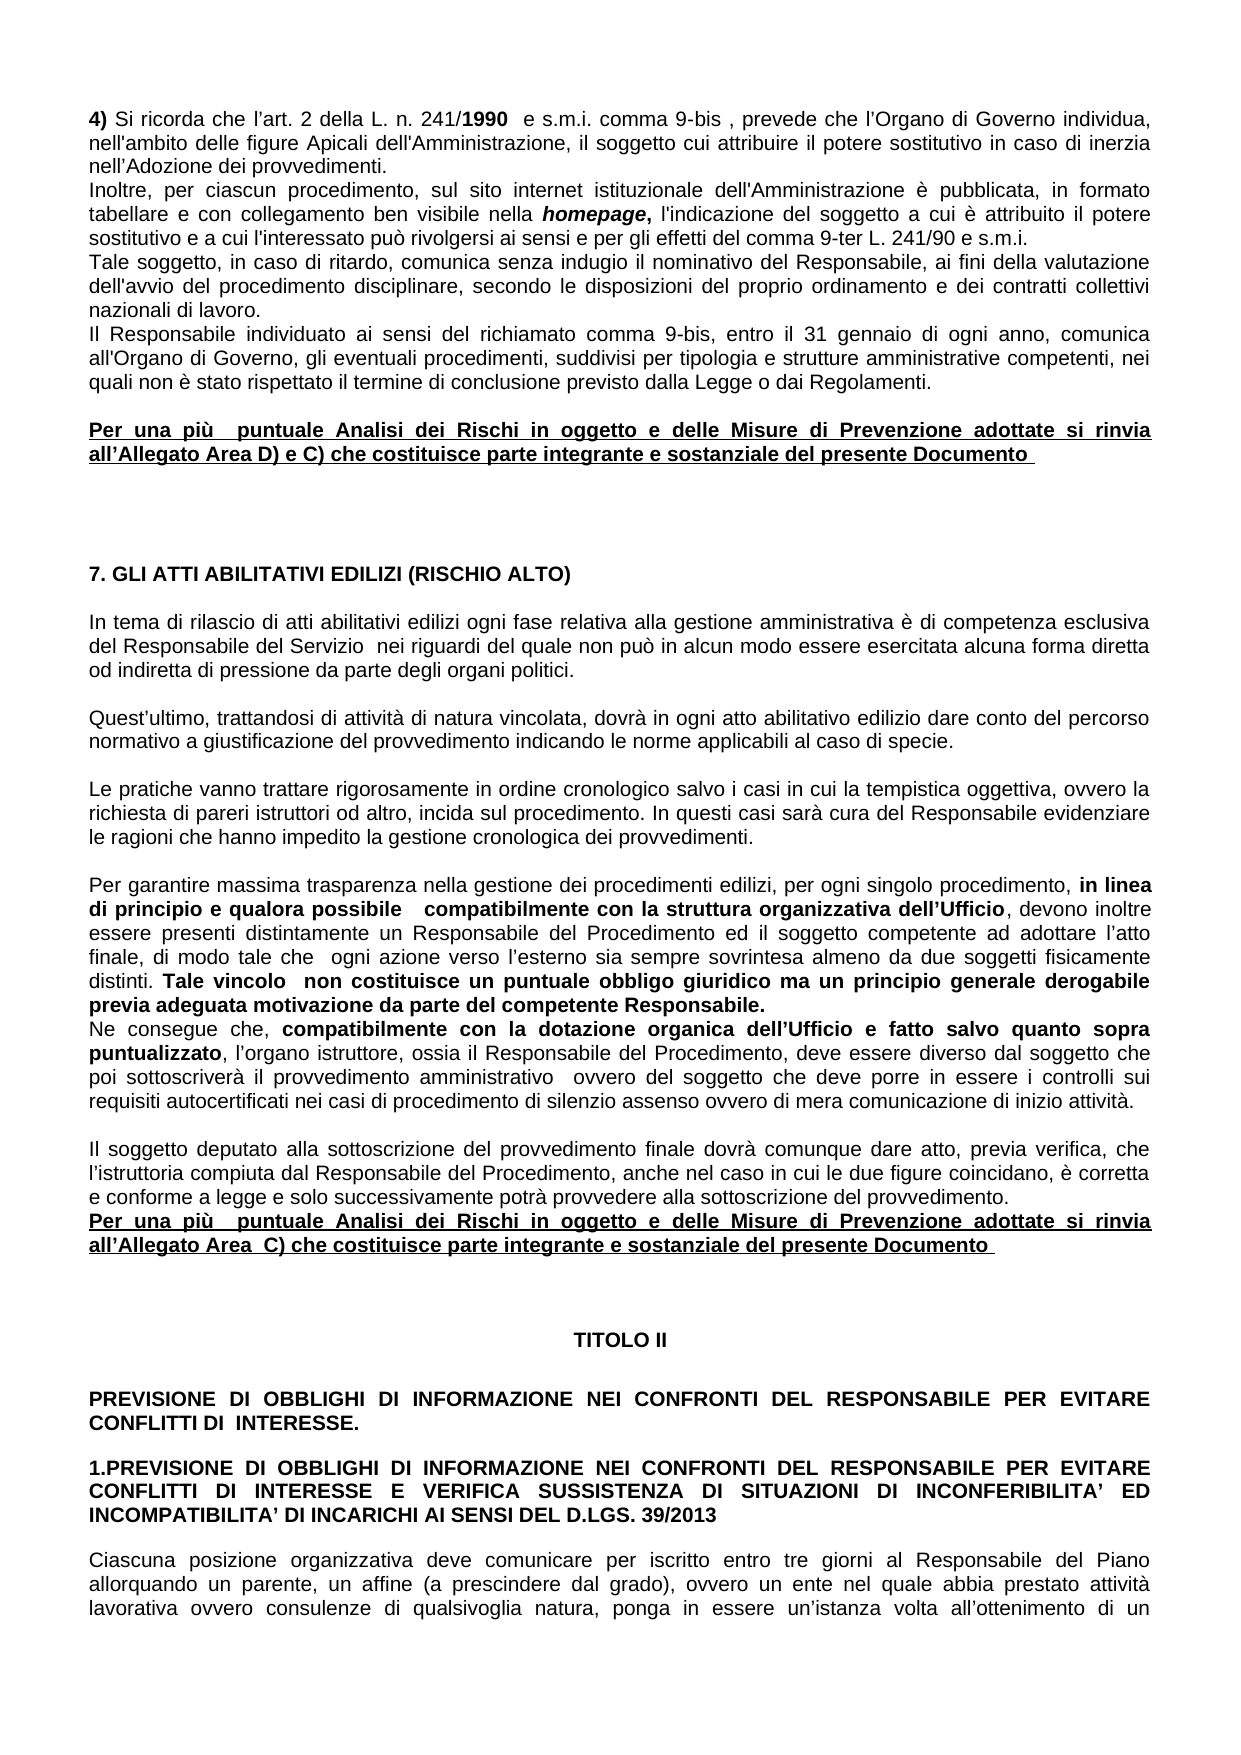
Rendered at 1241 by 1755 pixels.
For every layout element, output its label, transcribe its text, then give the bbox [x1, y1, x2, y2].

text In tema di rilascio di atti abilitativi edilizi ogni fase relativa alla gestione amministrativa è di competenza esclusiva del Responsabile del Servizio nei riguardi del quale non può in alcun modo essere esercitata alcuna forma diretta od indiretta di pressione da parte degli organi politici. [89, 609, 1152, 681]
text 1.PREVISIONE DI OBBLIGHI DI INFORMAZIONE NEI CONFRONTI DEL RESPONSABILE PER EVITARE CONFLITTI DI INTERESSE E VERIFICA SUSSISTENZA DI SITUAZIONI DI INCONFERIBILITA’ ED INCOMPATIBILITA’ DI INCARICHI AI SENSI DEL D.LGS. 39/2013 [89, 1455, 1152, 1527]
text TITOLO II [89, 1328, 1152, 1352]
text Per una più puntuale Analisi dei Rischi in oggetto e delle Misure di Prevenzione adottate si rinvia [89, 1208, 1152, 1229]
text Per una più puntuale Analisi dei Rischi in oggetto e delle Misure di Prevenzione adottate si rinvia [89, 418, 1152, 439]
text Tale soggetto, in caso di ritardo, comunica senza indugio il nominativo del Responsabile, ai fini della valutazione dell'avvio del procedimento disciplinare, secondo le disposizioni del proprio ordinamento e dei contratti collettivi nazionali di lavoro. [89, 250, 1152, 322]
text PREVISIONE DI OBBLIGHI DI INFORMAZIONE NEI CONFRONTI DEL RESPONSABILE PER EVITARE CONFLITTI DI INTERESSE. [89, 1387, 1152, 1434]
text Le pratiche vanno trattare rigorosamente in ordine cronologico salvo i casi in cui la tempistica oggettiva, ovvero la richiesta di pareri istruttori od altro, incida sul procedimento. In questi casi sarà cura del Responsabile evidenziare le ragioni che hanno impedito la gestione cronologica dei provvedimenti. [89, 777, 1152, 849]
text Ne consegue che, compatibilmente con la dotazione organica dell’Ufficio e fatto salvo quanto sopra puntualizzato, l’organo istruttore, ossia il Responsabile del Procedimento, deve essere diverso dal soggetto che poi sottoscriverà il provvedimento amministrativo ovvero del soggetto che deve porre in essere i controlli sui requisiti autocertificati nei casi di procedimento di silenzio assenso ovvero di mera comunicazione di inizio attività. [89, 1017, 1152, 1113]
text 4) Si ricorda che l’art. 2 della L. n. 241/1990 e s.m.i. comma 9-bis , prevede che l’Organo di Governo individua, nell'ambito delle figure Apicali dell'Amministrazione, il soggetto cui attribuire il potere sostitutivo in caso di inerzia nell’Adozione dei provvedimenti. [89, 106, 1152, 178]
text Quest’ultimo, trattandosi di attività di natura vincolata, dovrà in ogni atto abilitativo edilizio dare conto del percorso normativo a giustificazione del provvedimento indicando le norme applicabili al caso di specie. [89, 705, 1152, 753]
text Per garantire massima trasparenza nella gestione dei procedimenti edilizi, per ogni singolo procedimento, in linea di principio e qualora possibile compatibilmente con la struttura organizzativa dell’Ufficio, devono inoltre essere presenti distintamente un Responsabile del Procedimento ed il soggetto competente ad adottare l’atto finale, di modo tale che ogni azione verso l’esterno sia sempre sovrintesa almeno da due soggetti fisicamente distinti. Tale vincolo non costituisce un puntuale obbligo giuridico ma un principio generale derogabile previa adeguata motivazione da parte del competente Responsabile. [89, 873, 1152, 1017]
text all’Allegato Area C) che costituisce parte integrante e sostanziale del presente Documento [89, 1231, 1152, 1256]
text 7. GLI ATTI ABILITATIVI EDILIZI (RISCHIO ALTO) [89, 562, 1152, 586]
text Il Responsabile individuato ai sensi del richiamato comma 9-bis, entro il 31 gennaio di ogni anno, comunica all'Organo di Governo, gli eventuali procedimenti, suddivisi per tipologia e strutture amministrative competenti, nei quali non è stato rispettato il termine di conclusione previsto dalla Legge o dai Regolamenti. [89, 322, 1152, 394]
text Il soggetto deputato alla sottoscrizione del provvedimento finale dovrà comunque dare atto, previa verifica, che l’istruttoria compiuta dal Responsabile del Procedimento, anche nel caso in cui le due figure coincidano, è corretta e conforme a legge e solo successivamente potrà provvedere alla sottoscrizione del provvedimento. [89, 1137, 1152, 1208]
text Inoltre, per ciascun procedimento, sul sito internet istituzionale dell'Amministrazione è pubblicata, in formato tabellare e con collegamento ben visibile nella homepage, l'indicazione del soggetto a cui è attribuito il potere sostitutivo e a cui l'interessato può rivolgersi ai sensi e per gli effetti del comma 9-ter L. 241/90 e s.m.i. [89, 178, 1152, 250]
text Ciascuna posizione organizzativa deve comunicare per iscritto entro tre giorni al Responsabile del Piano allorquando un parente, un affine (a prescindere dal grado), ovvero un ente nel quale abbia prestato attività lavorativa ovvero consulenze di qualsivoglia natura, ponga in essere un’istanza volta all’ottenimento di un [89, 1548, 1152, 1620]
text all’Allegato Area D) e C) che costituisce parte integrante e sostanziale del presente Documento [89, 440, 1152, 466]
